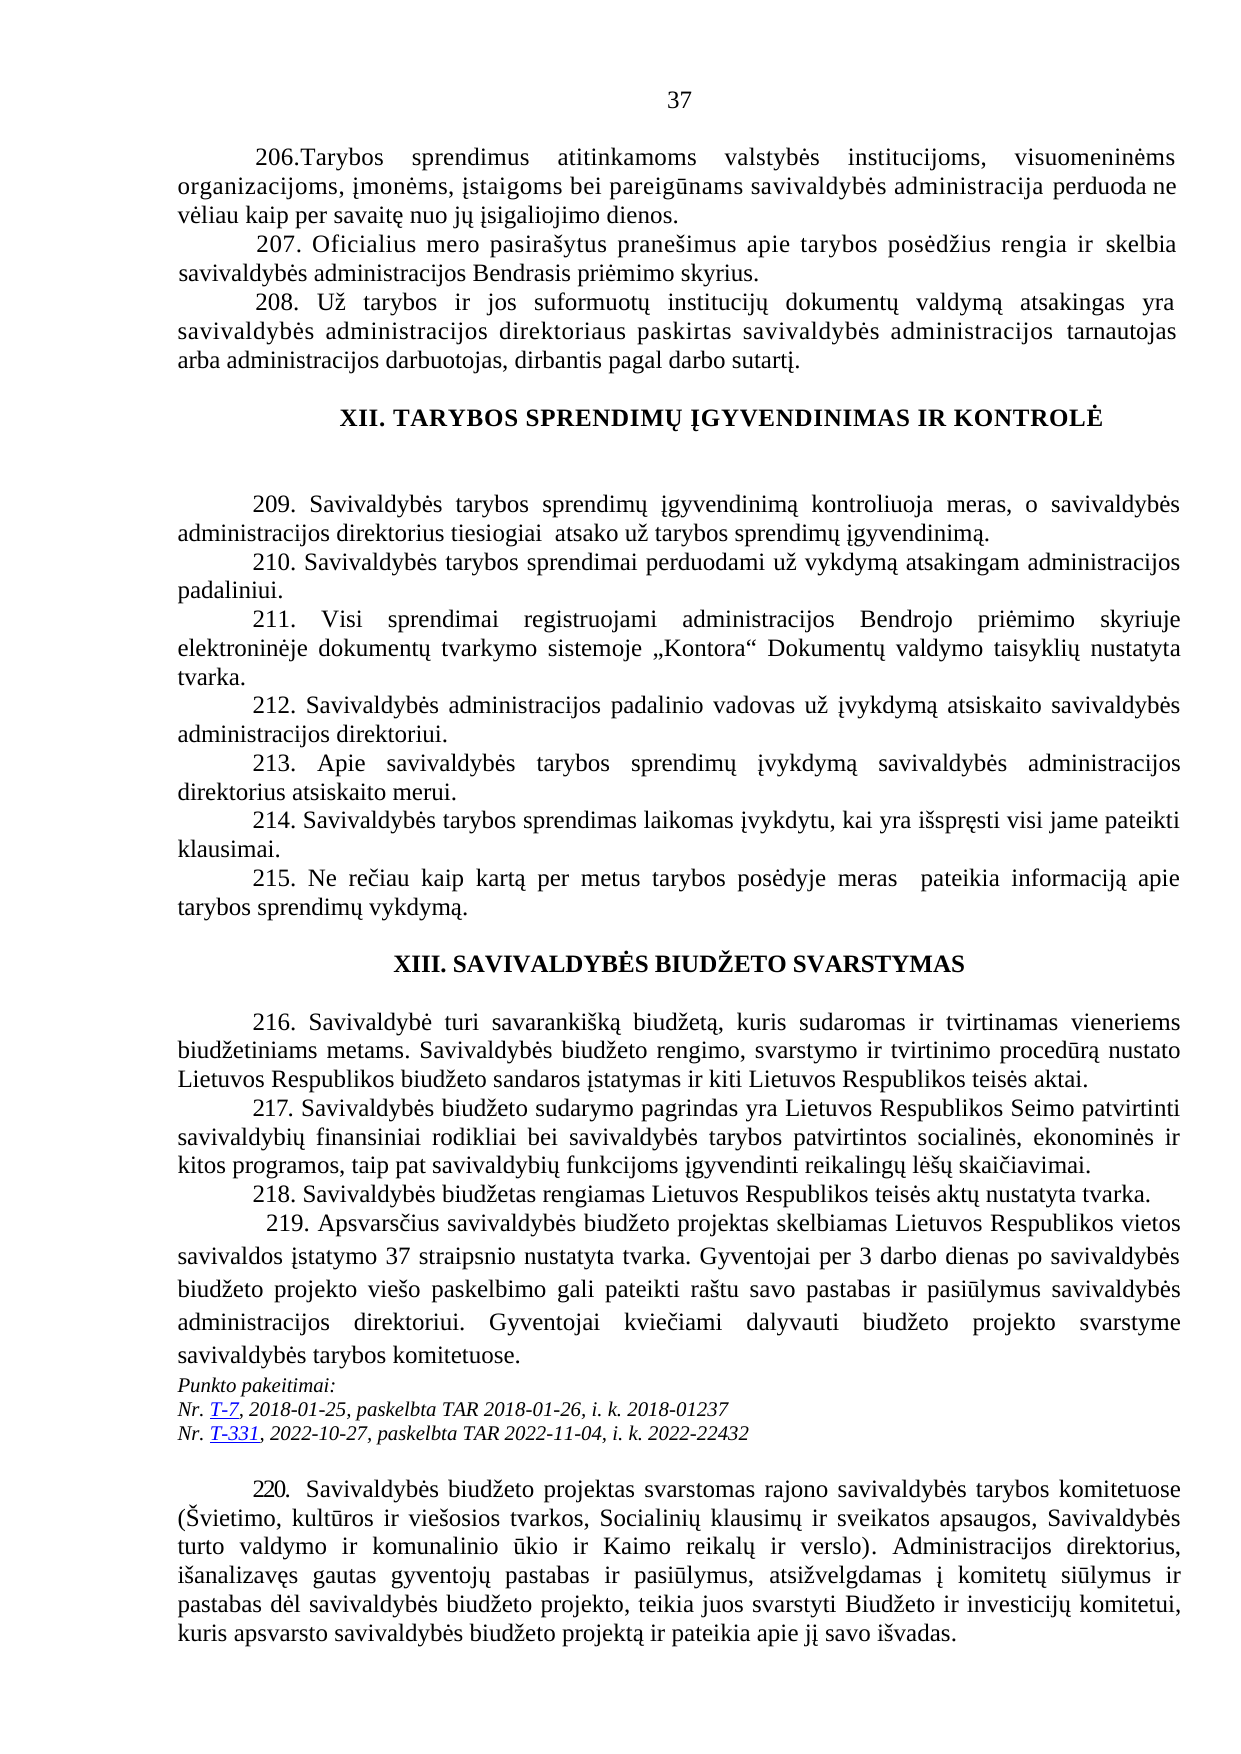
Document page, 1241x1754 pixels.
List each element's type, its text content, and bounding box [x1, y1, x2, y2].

text 219. Apsvarsčius savivaldybės biudžeto projektas skelbiamas Lietuvos Respublikos vietos savivaldos įstatymo 37 straipsnio nustatyta tvarka. Gyventojai per 3 darbo dienas po savivaldybės biudžeto projekto viešo paskelbimo gali pateikti raštu savo pastabas ir pasiūlymus savivaldybės administracijos direktoriui. Gyventojai kviečiami dalyvauti biudžeto projekto svarstyme savivaldybės tarybos komitetuose. [177, 1208, 1181, 1369]
text Nr. T-331, 2022-10-27, paskelbta TAR 2022-11-04, i. k. 2022-22432 [177, 1421, 1181, 1445]
text 211. Visi sprendimai registruojami administracijos Bendrojo priėmimo skyriuje elektroninėje dokumentų tvarkymo sistemoje „Kontora“ Dokumentų valdymo taisyklių nustatyta tvarka. [177, 604, 1181, 690]
text 206.Tarybos sprendimus atitinkamoms valstybės institucijoms, visuomeninėms organizacijoms, įmonėms, įstaigoms bei pareigūnams savivaldybės administracija perduoda ne vėliau kaip per savaitę nuo jų įsigaliojimo dienos. [177, 142, 1177, 229]
text Nr. T-7, 2018-01-25, paskelbta TAR 2018-01-26, i. k. 2018-01237 [177, 1397, 1181, 1421]
text 214. Savivaldybės tarybos sprendimas laikomas įvykdytu, kai yra išspręsti visi jame pateikti klausimai. [177, 805, 1181, 863]
text XII. TARYBOS SPRENDIMŲ ĮGYVENDINIMAS IR KONTROLĖ [262, 403, 1181, 432]
text Punkto pakeitimai: [177, 1373, 1181, 1397]
text 212. Savivaldybės administracijos padalinio vadovas už įvykdymą atsiskaito savivaldybės administracijos direktoriui. [177, 690, 1181, 748]
text 209. Savivaldybės tarybos sprendimų įgyvendinimą kontroliuoja meras, o savivaldybės administracijos direktorius tiesiogiai atsako už tarybos sprendimų įgyvendinimą. [177, 489, 1181, 547]
text 220. Savivaldybės biudžeto projektas svarstomas rajono savivaldybės tarybos komitetuose (Švietimo, kultūros ir viešosios tvarkos, Socialinių klausimų ir sveikatos apsaugos, Savivaldybės turto valdymo ir komunalinio ūkio ir Kaimo reikalų ir verslo). Administracijos direktorius, išanalizavęs gautas gyventojų pastabas ir pasiūlymus, atsižvelgdamas į komitetų siūlymus ir pastabas dėl savivaldybės biudžeto projekto, teikia juos svarstyti Biudžeto ir investicijų komitetui, kuris apsvarsto savivaldybės biudžeto projektą ir pateikia apie jį savo išvadas. [177, 1474, 1181, 1646]
text 217. Savivaldybės biudžeto sudarymo pagrindas yra Lietuvos Respublikos Seimo patvirtinti savivaldybių finansiniai rodikliai bei savivaldybės tarybos patvirtintos socialinės, ekonominės ir kitos programos, taip pat savivaldybių funkcijoms įgyvendinti reikalingų lėšų skaičiavimai. [177, 1093, 1181, 1179]
text 215. Ne rečiau kaip kartą per metus tarybos posėdyje meras pateikia informaciją apie tarybos sprendimų vykdymą. [177, 863, 1181, 920]
text 218. Savivaldybės biudžetas rengiamas Lietuvos Respublikos teisės aktų nustatyta tvarka. [177, 1179, 1181, 1208]
text 208. Už tarybos ir jos suformuotų institucijų dokumentų valdymą atsakingas yra savivaldybės administracijos direktoriaus paskirtas savivaldybės administracijos tarnautojas arba administracijos darbuotojas, dirbantis pagal darbo sutartį. [177, 287, 1176, 374]
text 210. Savivaldybės tarybos sprendimai perduodami už vykdymą atsakingam administracijos padaliniui. [177, 547, 1181, 604]
text 213. Apie savivaldybės tarybos sprendimų įvykdymą savivaldybės administracijos direktorius atsiskaito merui. [177, 748, 1181, 805]
text 216. Savivaldybė turi savarankišką biudžetą, kuris sudaromas ir tvirtinamas vieneriems biudžetiniams metams. Savivaldybės biudžeto rengimo, svarstymo ir tvirtinimo procedūrą nustato Lietuvos Respublikos biudžeto sandaros įstatymas ir kiti Lietuvos Respublikos teisės aktai. [177, 1007, 1181, 1093]
text 207. Oficialius mero pasirašytus pranešimus apie tarybos posėdžius rengia ir skelbia savivaldybės administracijos Bendrasis priėmimo skyrius. [178, 229, 1176, 287]
text XIII. Savivaldybės biudžeto svarstymas [177, 949, 1181, 978]
